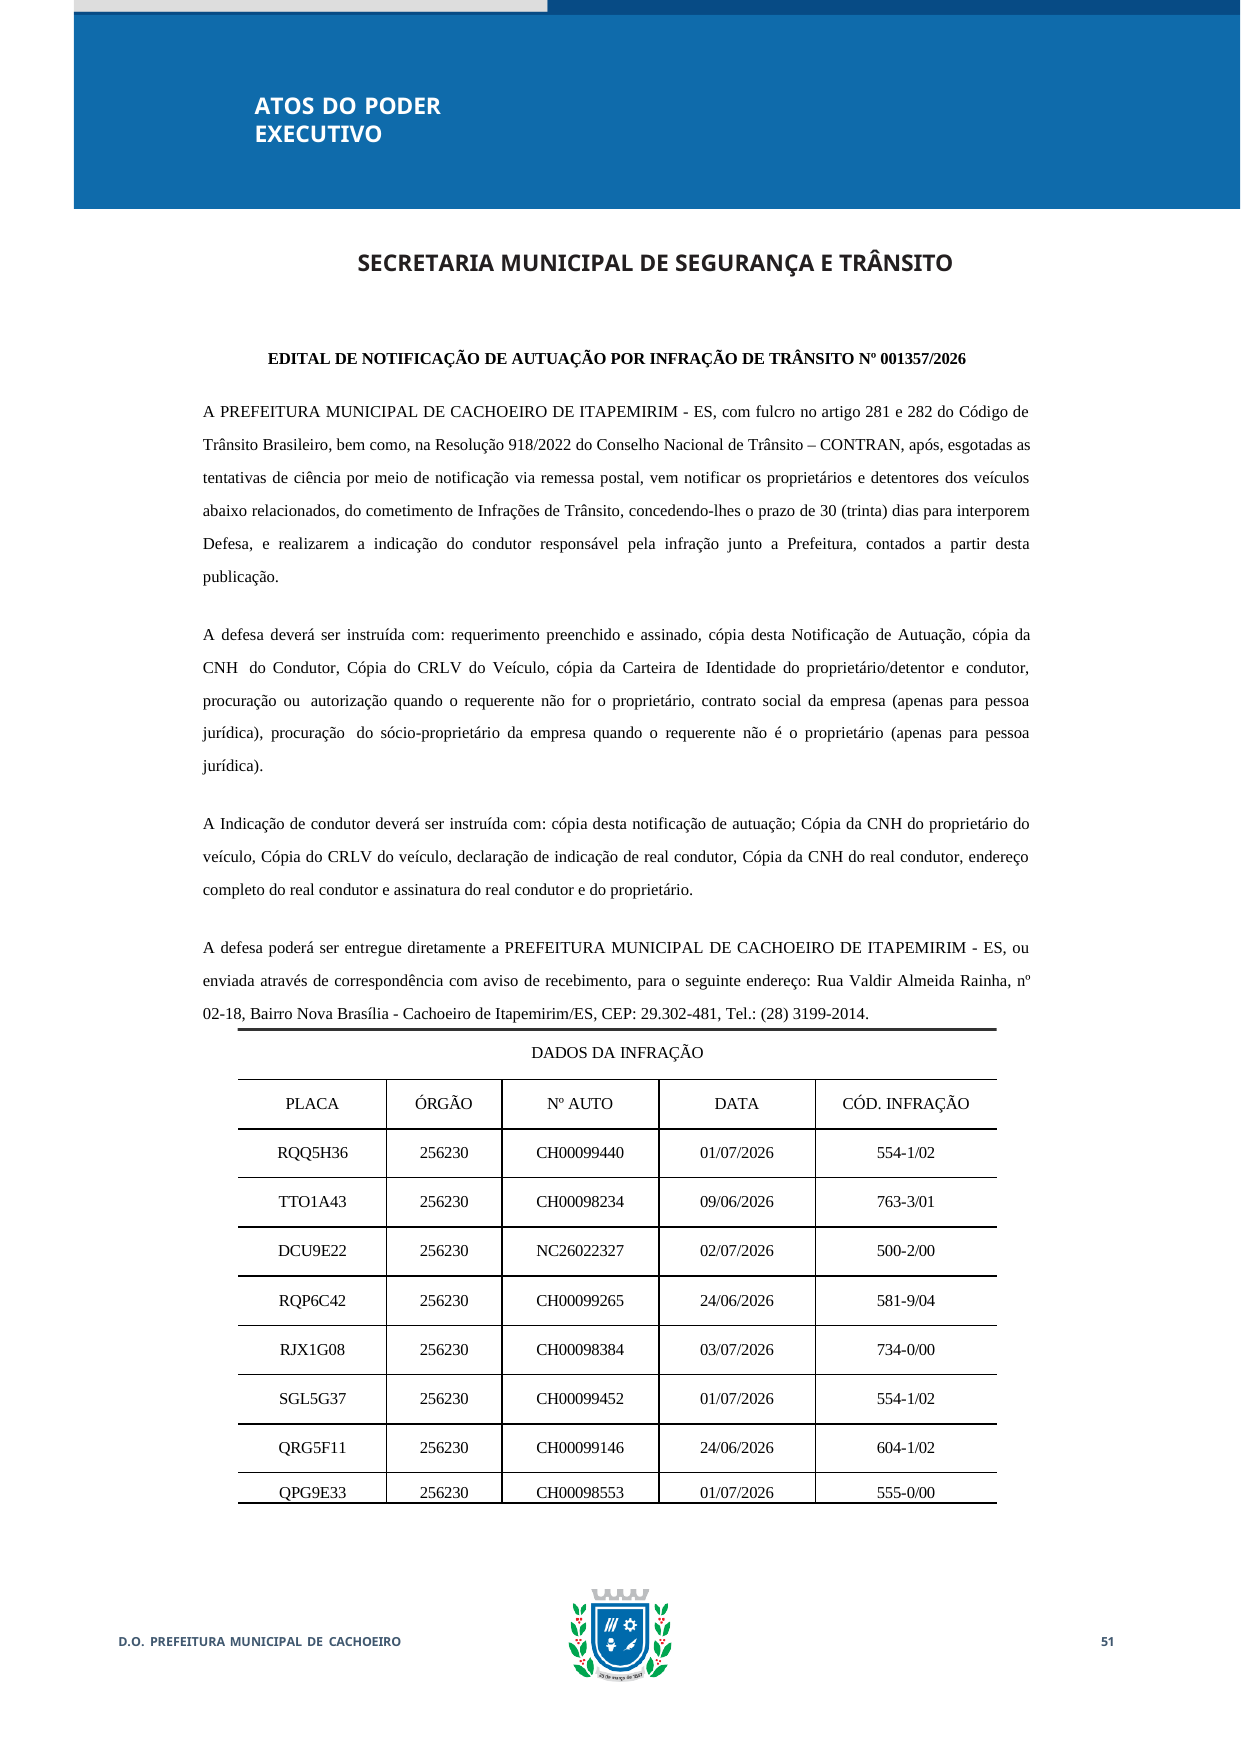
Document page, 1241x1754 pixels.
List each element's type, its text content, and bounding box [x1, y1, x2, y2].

table_cell CH00099440 [503, 1130, 658, 1177]
table_cell 256230 [387, 1473, 501, 1502]
table_cell 24/06/2026 [660, 1277, 815, 1324]
subtitle SECRETARIA MUNICIPAL DE SEGURANÇA E TRÂNSITO [357, 247, 1240, 278]
table_cell 256230 [387, 1375, 501, 1423]
text A defesa deverá ser instruída com: requerimento preenchido e assinado, cópia desta Notificação de Autuação, cópia da CNH do Condutor, Cópia do CRLV do Veículo, cópia da Carteira de Identidade do proprietário/detentor e condutor, procuração ou autorização quando o requerente não for o proprietário, contrato social da empresa (apenas para pessoa jurídica), procuração do sócio-proprietário da empresa quando o requerente não é o proprietário (apenas para pessoa jurídica). [203, 624, 1030, 775]
table_cell 01/07/2026 [660, 1130, 815, 1177]
text A defesa poderá ser entregue diretamente a PREFEITURA MUNICIPAL DE CACHOEIRO DE ITAPEMIRIM - ES, ou enviada através de correspondência com aviso de recebimento, para o seguinte endereço: Rua Valdir Almeida Rainha, nº 02-18, Bairro Nova Brasília - Cachoeiro de Itapemirim/ES, CEP: 29.302-481, Tel.: (28) 3199-2014. [203, 938, 1031, 1023]
table_cell 500-2/00 [816, 1228, 997, 1275]
picture [116, 1631, 404, 1651]
picture [1094, 1631, 1125, 1651]
table_header ÓRGÃO [387, 1080, 501, 1128]
text A Indicação de condutor deverá ser instruída com: cópia desta notificação de autuação; Cópia da CNH do proprietário do veículo, Cópia do CRLV do veículo, declaração de indicação de real condutor, Cópia da CNH do real condutor, endereço completo do real condutor e assinatura do real condutor e do proprietário. [203, 814, 1031, 899]
table_cell CH00098234 [503, 1178, 658, 1226]
table_cell 256230 [387, 1130, 501, 1177]
text EDITAL DE NOTIFICAÇÃO DE AUTUAÇÃO POR INFRAÇÃO DE TRÂNSITO Nº 001357/2026 [268, 349, 1240, 368]
table_cell 256230 [387, 1178, 501, 1226]
table_cell SGL5G37 [238, 1375, 386, 1423]
table_cell 256230 [387, 1277, 501, 1324]
table_cell 256230 [387, 1228, 501, 1275]
table_cell CH00099265 [503, 1277, 658, 1324]
table_cell CH00099452 [503, 1375, 658, 1423]
table_cell 554-1/02 [816, 1375, 997, 1423]
table_cell 256230 [387, 1425, 501, 1472]
table_cell 02/07/2026 [660, 1228, 815, 1275]
table_header CÓD. INFRAÇÃO [816, 1080, 997, 1128]
table_cell CH00098553 [503, 1473, 658, 1502]
table_header PLACA [238, 1080, 386, 1128]
table_cell TTO1A43 [238, 1178, 386, 1226]
table_cell 09/06/2026 [660, 1178, 815, 1226]
table_cell 01/07/2026 [660, 1375, 815, 1423]
text A PREFEITURA MUNICIPAL DE CACHOEIRO DE ITAPEMIRIM - ES, com fulcro no artigo 281 e 282 do Código de Trânsito Brasileiro, bem como, na Resolução 918/2022 do Conselho Nacional de Trânsito – CONTRAN, após, esgotadas as tentativas de ciência por meio de notificação via remessa postal, vem notificar os proprietários e detentores dos veículos abaixo relacionados, do cometimento de Infrações de Trânsito, concedendo-lhes o prazo de 30 (trinta) dias para interporem Defesa, e realizarem a indicação do condutor responsável pela infração junto a Prefeitura, contados a partir desta publicação. [203, 402, 1031, 586]
text DADOS DA INFRAÇÃO [113, 1043, 1121, 1062]
table_cell 763-3/01 [816, 1178, 997, 1226]
table_cell CH00098384 [503, 1326, 658, 1373]
table_header Nº AUTO [503, 1080, 658, 1128]
table_cell 555-0/00 [816, 1473, 997, 1502]
table_cell RJX1G08 [238, 1326, 386, 1373]
table_cell 01/07/2026 [660, 1473, 815, 1502]
table_cell CH00099146 [503, 1425, 658, 1472]
table_cell 581-9/04 [816, 1277, 997, 1324]
table_cell 24/06/2026 [660, 1425, 815, 1472]
picture [568, 1589, 672, 1682]
table_cell RQP6C42 [238, 1277, 386, 1324]
table_cell 256230 [387, 1326, 501, 1373]
table_cell QRG5F11 [238, 1425, 386, 1472]
table_cell 03/07/2026 [660, 1326, 815, 1373]
table_cell 734-0/00 [816, 1326, 997, 1373]
table_cell RQQ5H36 [238, 1130, 386, 1177]
picture [73, 0, 1241, 209]
table_cell 554-1/02 [816, 1130, 997, 1177]
table_cell QPG9E33 [238, 1473, 386, 1502]
table_cell 604-1/02 [816, 1425, 997, 1472]
table_header DATA [660, 1080, 815, 1128]
table_cell NC26022327 [503, 1228, 658, 1275]
table_cell DCU9E22 [238, 1228, 386, 1275]
